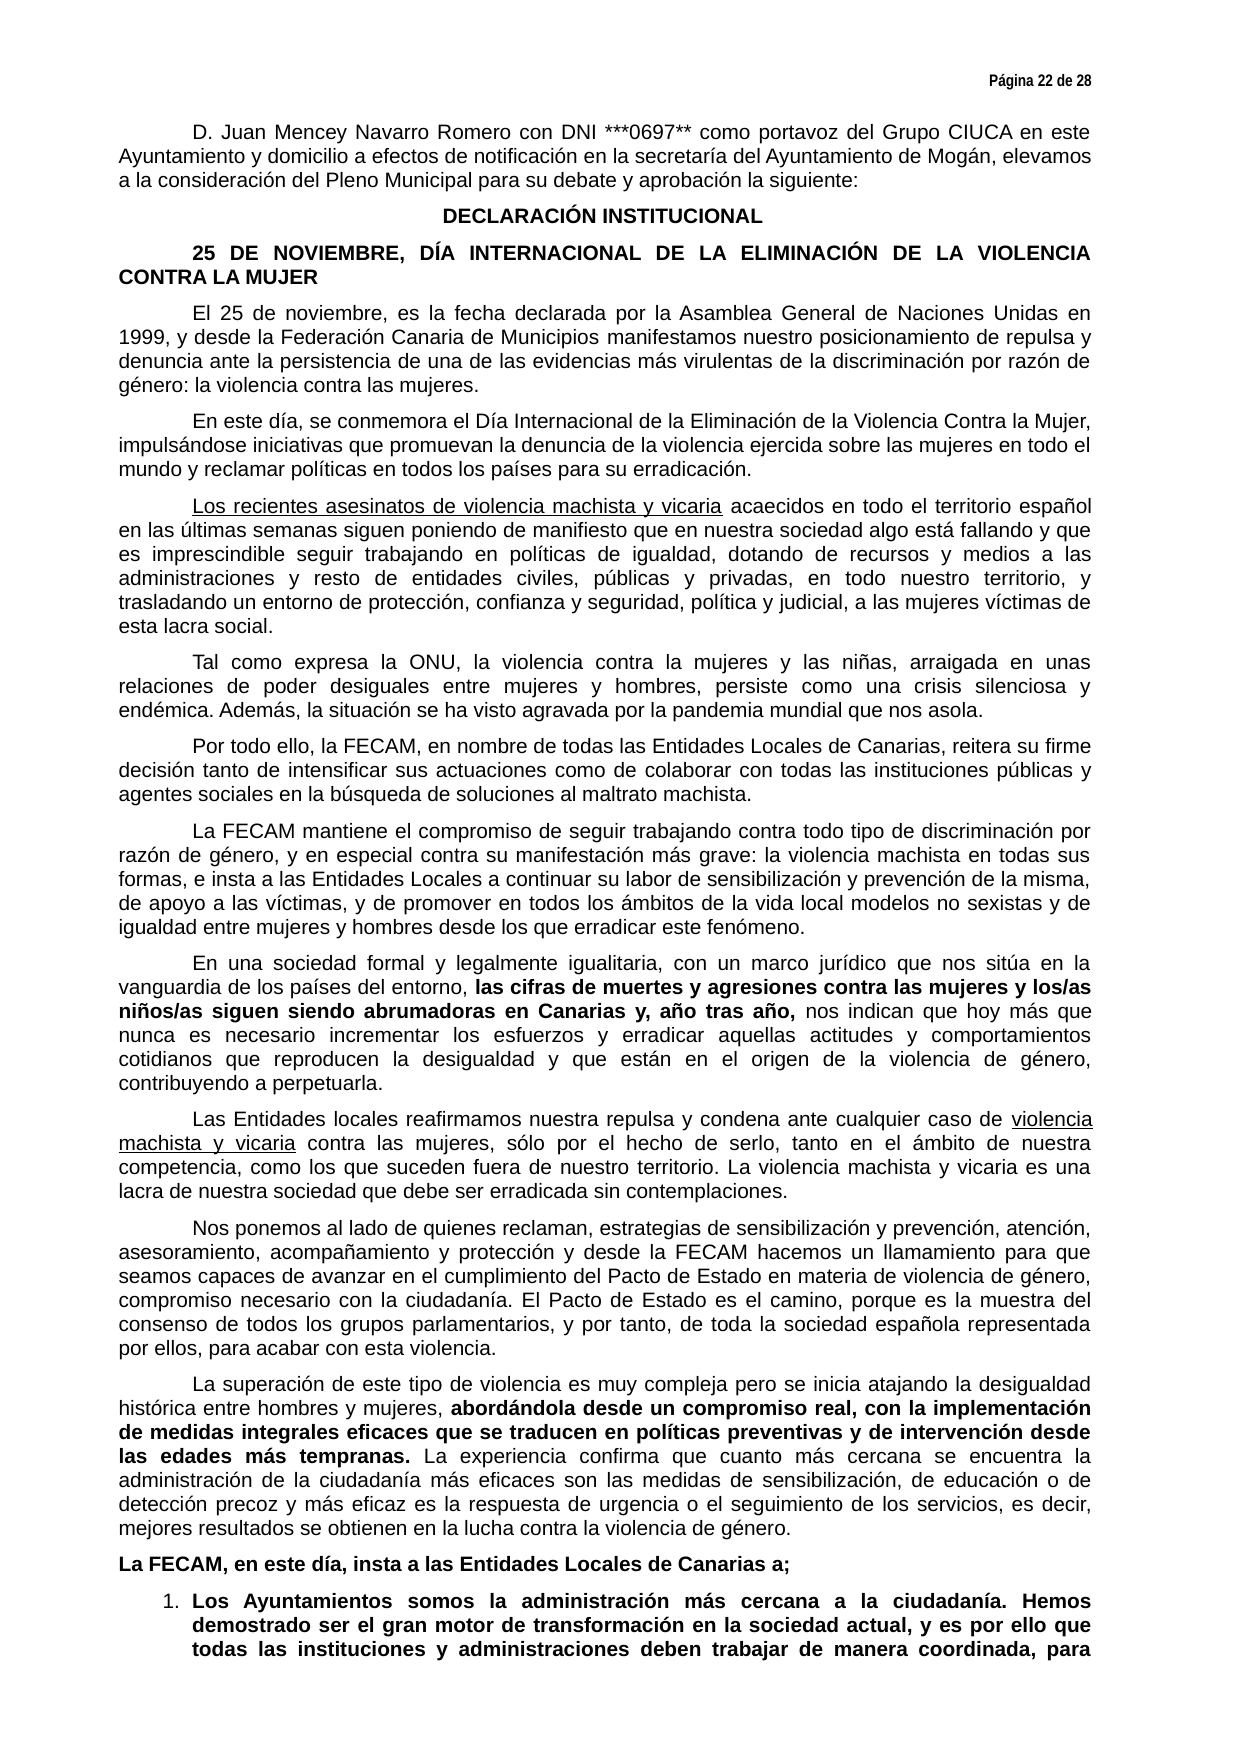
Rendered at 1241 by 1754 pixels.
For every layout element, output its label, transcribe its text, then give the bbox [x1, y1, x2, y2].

text En una sociedad formal y legalmente igualitaria, con un marco jurídico que nos sitúa en la vanguardia de los países del entorno, las cifras de muertes y agresiones contra las mujeres y los/as niños/as siguen siendo abrumadoras en Canarias y, año tras año, nos indican que hoy más que nunca es necesario incrementar los esfuerzos y erradicar aquellas actitudes y comportamientos cotidianos que reproducen la desigualdad y que están en el origen de la violencia de género, contribuyendo a perpetuarla. [118, 951, 1092, 1095]
text 25 DE NOVIEMBRE, DÍA INTERNACIONAL DE LA ELIMINACIÓN DE LA VIOLENCIA CONTRA LA MUJER [118, 241, 1092, 288]
text Tal como expresa la ONU, la violencia contra la mujeres y las niñas, arraigada en unas relaciones de poder desiguales entre mujeres y hombres, persiste como una crisis silenciosa y endémica. Además, la situación se ha visto agravada por la pandemia mundial que nos asola. [118, 650, 1092, 722]
text Las Entidades locales reafirmamos nuestra repulsa y condena ante cualquier caso de violencia machista y vicaria contra las mujeres, sólo por el hecho de serlo, tanto en el ámbito de nuestra competencia, como los que suceden fuera de nuestro territorio. La violencia machista y vicaria es una lacra de nuestra sociedad que debe ser erradicada sin contemplaciones. [118, 1107, 1092, 1203]
text DECLARACIÓN INSTITUCIONAL [118, 204, 1092, 228]
text D. Juan Mencey Navarro Romero con DNI ***0697** como portavoz del Grupo CIUCA en este Ayuntamiento y domicilio a efectos de notificación en la secretaría del Ayuntamiento de Mogán, elevamos a la consideración del Pleno Municipal para su debate y aprobación la siguiente: [118, 120, 1092, 192]
text Por todo ello, la FECAM, en nombre de todas las Entidades Locales de Canarias, reitera su firme decisión tanto de intensificar sus actuaciones como de colaborar con todas las instituciones públicas y agentes sociales en la búsqueda de soluciones al maltrato machista. [118, 734, 1092, 806]
text La superación de este tipo de violencia es muy compleja pero se inicia atajando la desigualdad histórica entre hombres y mujeres, abordándola desde un compromiso real, con la implementación de medidas integrales eficaces que se traducen en políticas preventivas y de intervención desde las edades más tempranas. La experiencia confirma que cuanto más cercana se encuentra la administración de la ciudadanía más eficaces son las medidas de sensibilización, de educación o de detección precoz y más eficaz es la respuesta de urgencia o el seguimiento de los servicios, es decir, mejores resultados se obtienen en la lucha contra la violencia de género. [118, 1372, 1092, 1539]
text En este día, se conmemora el Día Internacional de la Eliminación de la Violencia Contra la Mujer, impulsándose iniciativas que promuevan la denuncia de la violencia ejercida sobre las mujeres en todo el mundo y reclamar políticas en todos los países para su erradicación. [118, 409, 1092, 481]
text La FECAM, en este día, insta a las Entidades Locales de Canarias a; [118, 1552, 1092, 1576]
list Los Ayuntamientos somos la administración más cercana a la ciudadanía. Hemos demostrado ser el gran motor de transformación en la sociedad actual, y es por ello que todas las instituciones y administraciones deben trabajar de manera coordinada, para [162, 1588, 1092, 1660]
text El 25 de noviembre, es la fecha declarada por la Asamblea General de Naciones Unidas en 1999, y desde la Federación Canaria de Municipios manifestamos nuestro posicionamiento de repulsa y denuncia ante la persistencia de una de las evidencias más virulentas de la discriminación por razón de género: la violencia contra las mujeres. [118, 301, 1092, 397]
text La FECAM mantiene el compromiso de seguir trabajando contra todo tipo de discriminación por razón de género, y en especial contra su manifestación más grave: la violencia machista en todas sus formas, e insta a las Entidades Locales a continuar su labor de sensibilización y prevención de la misma, de apoyo a las víctimas, y de promover en todos los ámbitos de la vida local modelos no sexistas y de igualdad entre mujeres y hombres desde los que erradicar este fenómeno. [118, 819, 1092, 938]
text Los recientes asesinatos de violencia machista y vicaria acaecidos en todo el territorio español en las últimas semanas siguen poniendo de manifiesto que en nuestra sociedad algo está fallando y que es imprescindible seguir trabajando en políticas de igualdad, dotando de recursos y medios a las administraciones y resto de entidades civiles, públicas y privadas, en todo nuestro territorio, y trasladando un entorno de protección, confianza y seguridad, política y judicial, a las mujeres víctimas de esta lacra social. [118, 494, 1092, 637]
text Nos ponemos al lado de quienes reclaman, estrategias de sensibilización y prevención, atención, asesoramiento, acompañamiento y protección y desde la FECAM hacemos un llamamiento para que seamos capaces de avanzar en el cumplimiento del Pacto de Estado en materia de violencia de género, compromiso necesario con la ciudadanía. El Pacto de Estado es el camino, porque es la muestra del consenso de todos los grupos parlamentarios, y por tanto, de toda la sociedad española representada por ellos, para acabar con esta violencia. [118, 1216, 1092, 1359]
